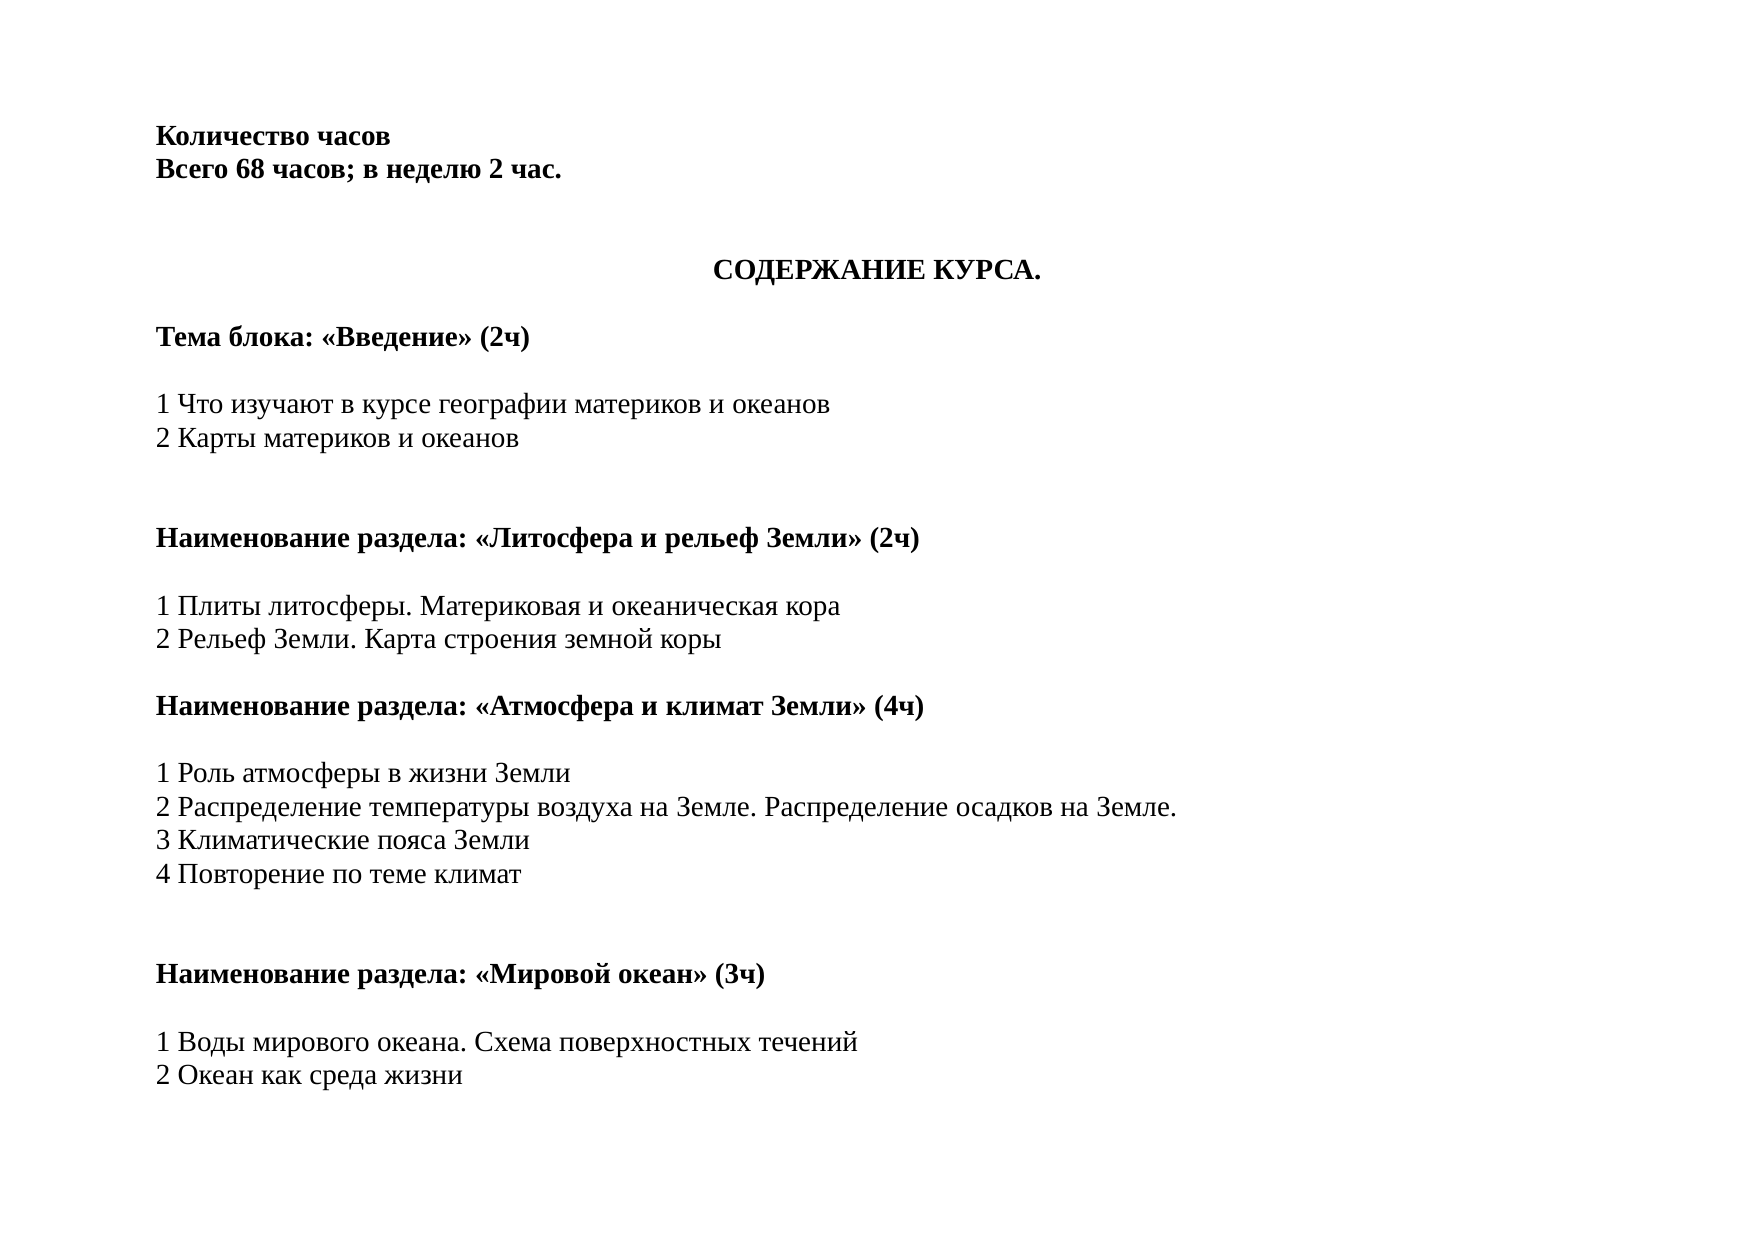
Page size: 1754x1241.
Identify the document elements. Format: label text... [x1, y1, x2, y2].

text Наименование раздела: «Мировой океан» (3ч) [156, 957, 1636, 990]
text 2 Океан как среда жизни [156, 1057, 1636, 1091]
text 1 Плиты литосферы. Материковая и океаническая кора [156, 588, 1636, 621]
text 4 Повторение по теме климат [156, 856, 1636, 889]
text 2 Распределение температуры воздуха на Земле. Распределение осадков на Земле. [156, 789, 1636, 822]
text 1 Воды мирового океана. Схема поверхностных течений [156, 1024, 1636, 1057]
text Всего 68 часов; в неделю 2 час. [156, 152, 1636, 185]
text 2 Карты материков и океанов [156, 420, 1636, 453]
text 1 Роль атмосферы в жизни Земли [156, 755, 1636, 789]
text Наименование раздела: «Атмосфера и климат Земли» (4ч) [156, 688, 1636, 722]
text СОДЕРЖАНИЕ КУРСА. [118, 252, 1636, 286]
text 2 Рельеф Земли. Карта строения земной коры [156, 621, 1636, 655]
text Тема блока: «Введение» (2ч) [156, 319, 1636, 353]
text 1 Что изучают в курсе географии материков и океанов [156, 386, 1636, 420]
text Количество часов [156, 118, 1636, 152]
text 3 Климатические пояса Земли [156, 822, 1636, 856]
text Наименование раздела: «Литосфера и рельеф Земли» (2ч) [156, 521, 1636, 554]
